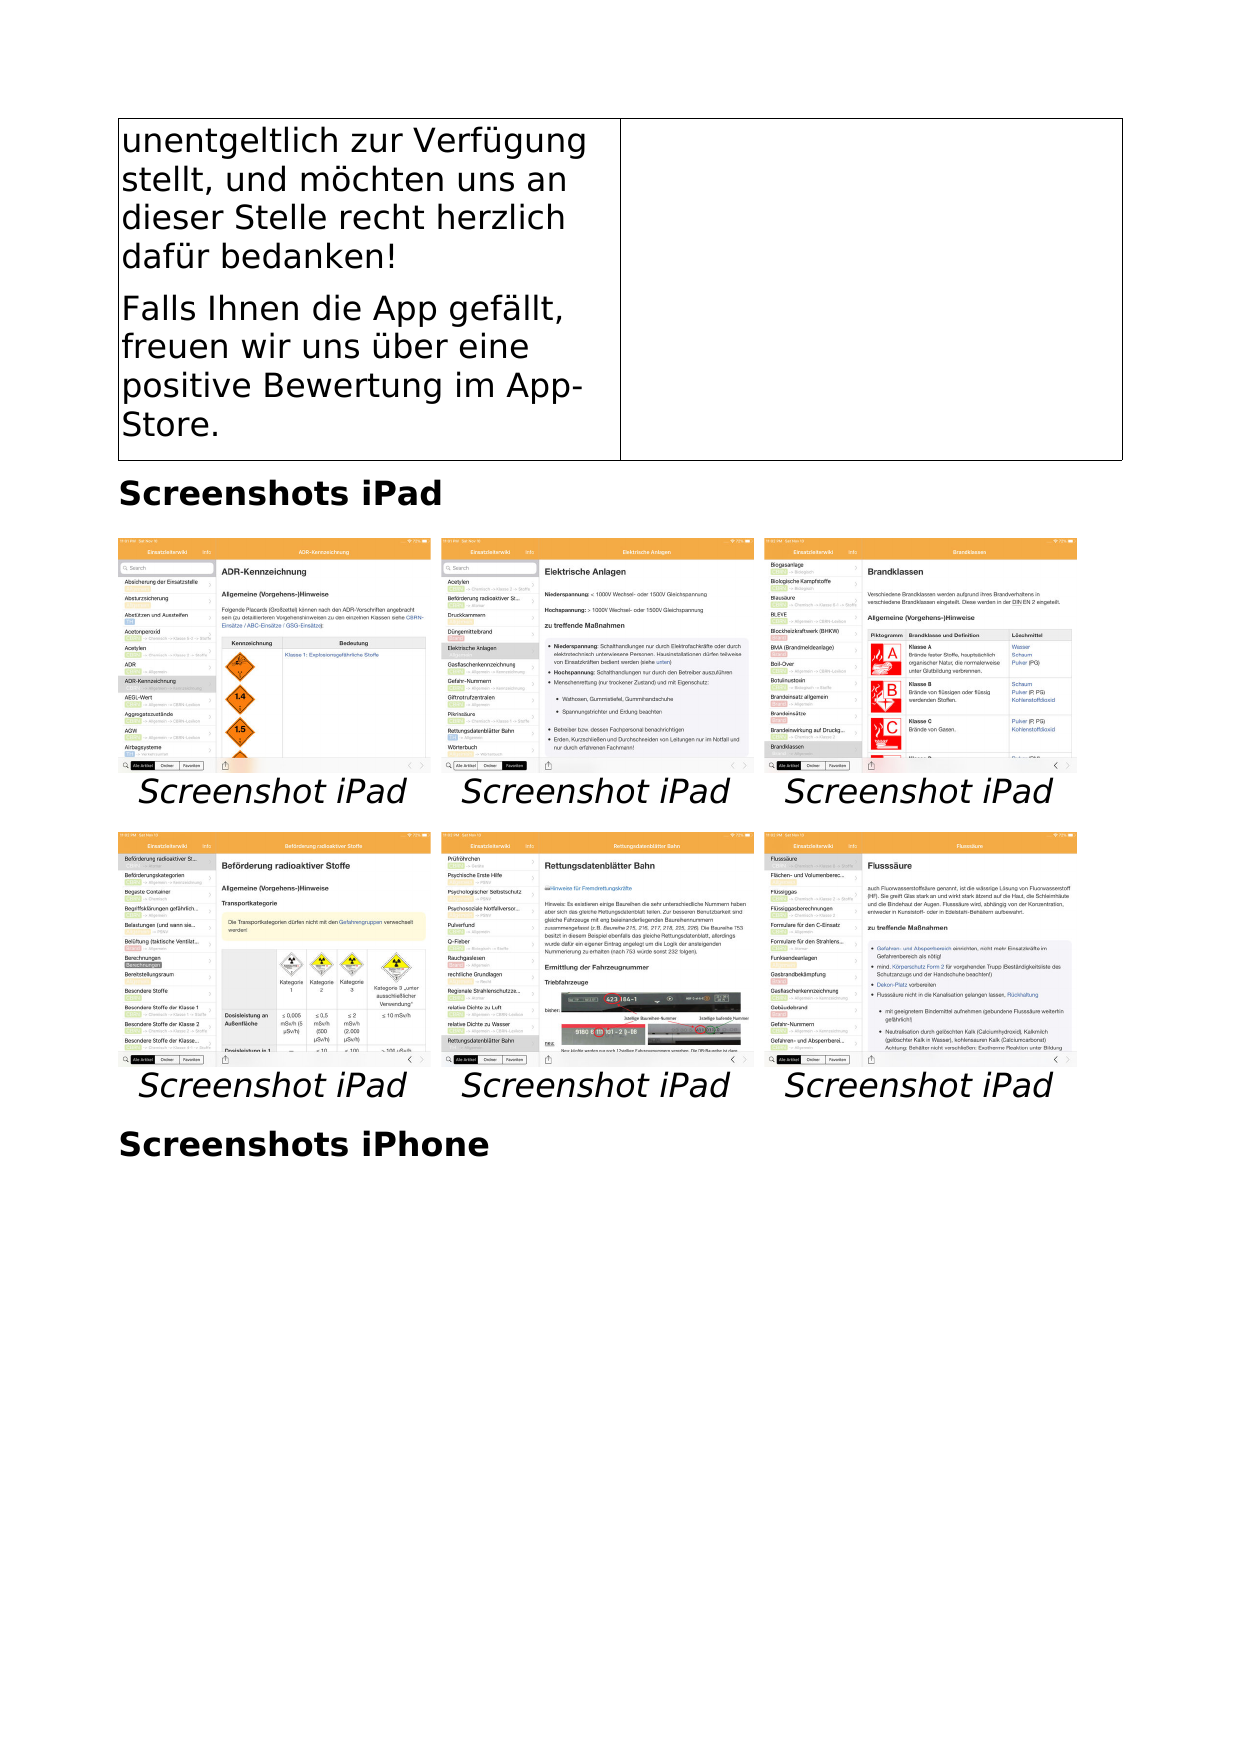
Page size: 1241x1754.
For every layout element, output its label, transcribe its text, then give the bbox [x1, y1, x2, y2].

text Screenshot iPad [764, 773, 1077, 812]
picture [118, 832, 431, 1067]
text Screenshots iPad [118, 475, 1122, 514]
table_header unentgeltlich zur Verfügung stellt, und möchten uns an dieser Stelle recht herzlich dafür bedanken! Falls Ihnen die App gefällt, freuen wir uns über eine positive Bewertung im App-Store. [119, 119, 620, 460]
text Screenshots iPhone [118, 1126, 1122, 1164]
text Screenshot iPad [118, 773, 431, 812]
text Screenshot iPad [118, 1067, 431, 1105]
picture [764, 832, 1077, 1067]
text Screenshot iPad [441, 1067, 754, 1105]
picture [441, 832, 754, 1067]
picture [441, 538, 754, 773]
text Screenshot iPad [764, 1067, 1077, 1105]
text Screenshot iPad [441, 773, 754, 812]
table_header [621, 119, 1122, 460]
picture [764, 538, 1077, 773]
picture [118, 538, 431, 773]
